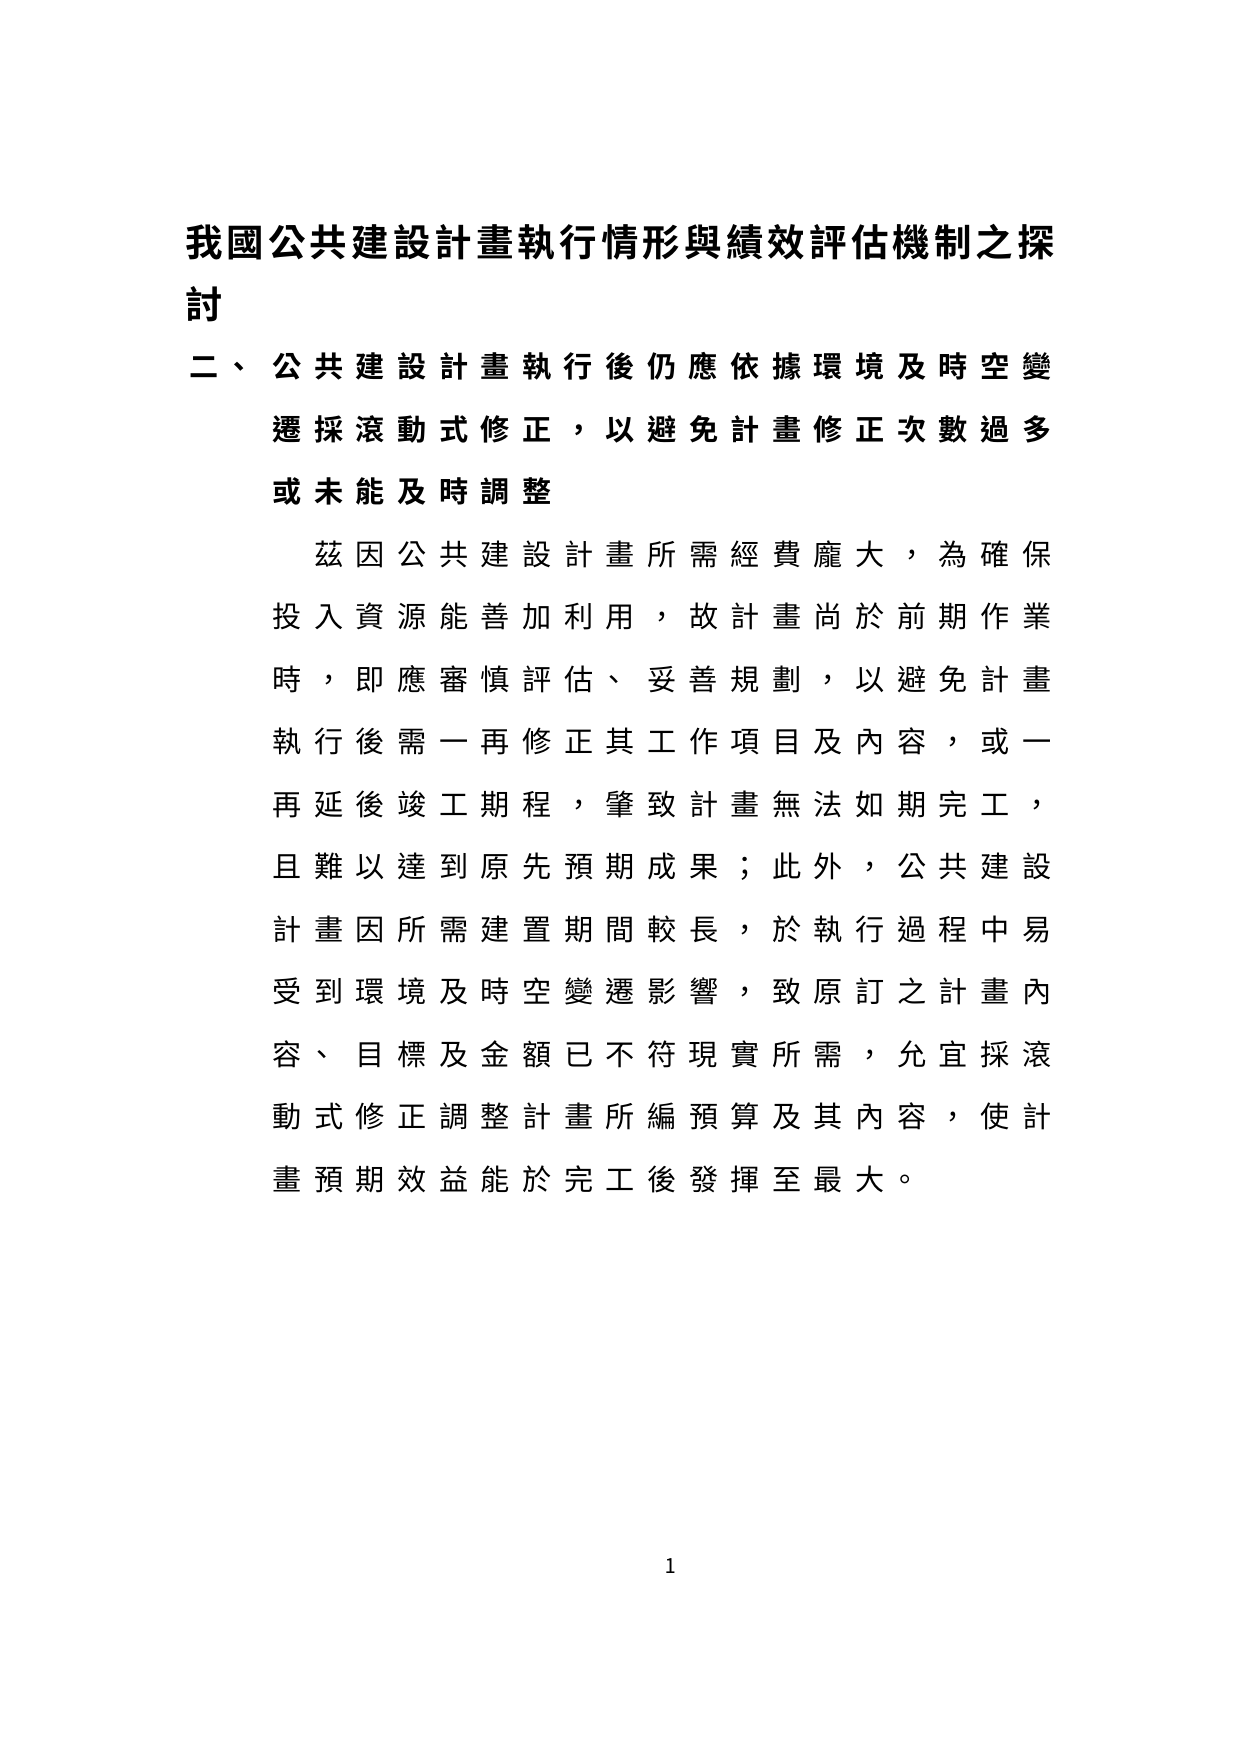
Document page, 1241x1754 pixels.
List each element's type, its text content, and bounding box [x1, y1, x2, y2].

text 二、公共建設計畫執行後仍應依據環境及時空變遷採滾動式修正，以避免計畫修正次數過多或未能及時調整 [183, 323, 1058, 511]
text 茲因公共建設計畫所需經費龐大，為確保投入資源能善加利用，故計畫尚於前期作業時，即應審慎評估、妥善規劃，以避免計畫執行後需一再修正其工作項目及內容，或一再延後竣工期程，肇致計畫無法如期完工，且難以達到原先預期成果；此外，公共建設計畫因所需建置期間較長，於執行過程中易受到環境及時空變遷影響，致原訂之計畫內容、目標及金額已不符現實所需，允宜採滾動式修正調整計畫所編預算及其內容，使計畫預期效益能於完工後發揮至最大。 [242, 511, 1058, 1198]
text 我國公共建設計畫執行情形與績效評估機制之探討 [183, 198, 1058, 323]
